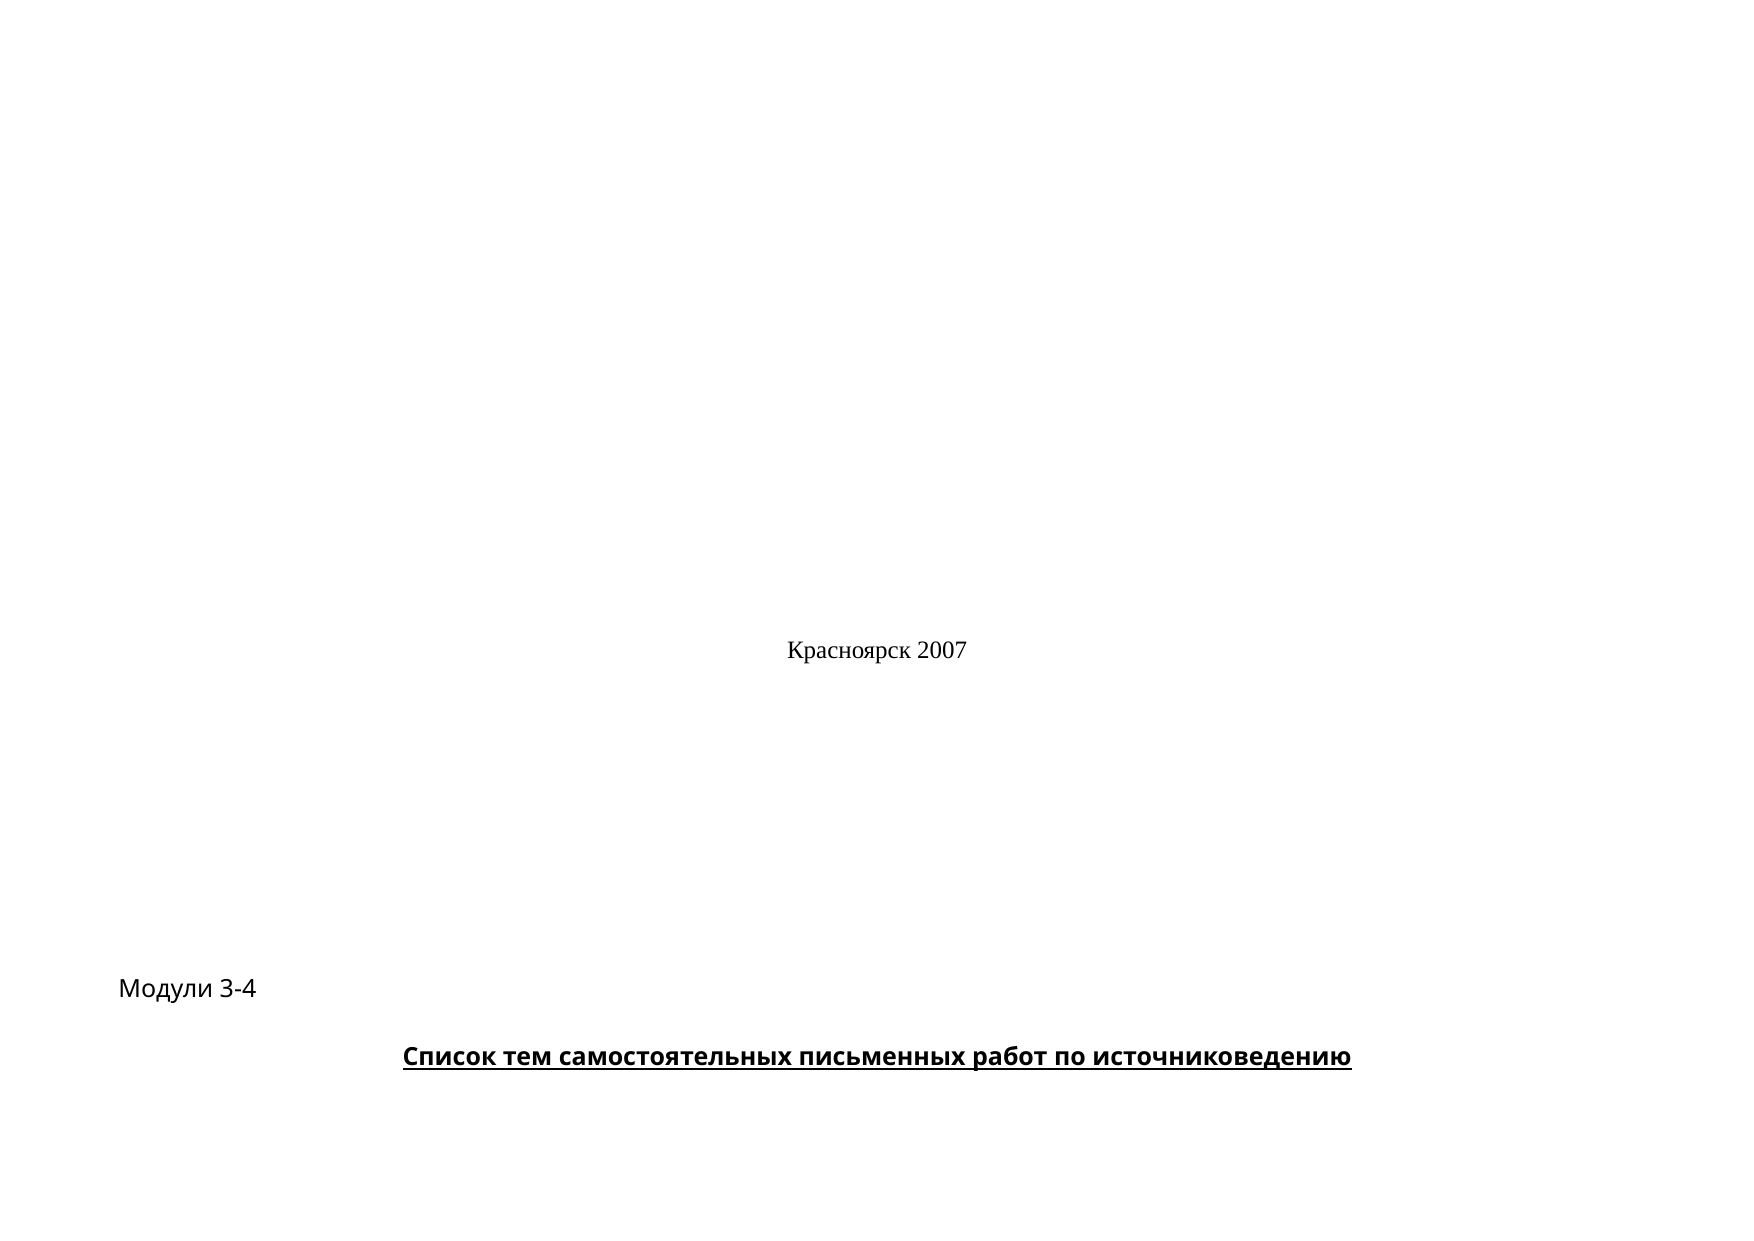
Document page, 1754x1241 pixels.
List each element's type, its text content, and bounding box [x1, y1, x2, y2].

text Модули 3-4 [118, 971, 1636, 1005]
text Список тем самостоятельных письменных работ по источниковедению [118, 1039, 1636, 1073]
text Красноярск 2007 [118, 636, 1636, 664]
